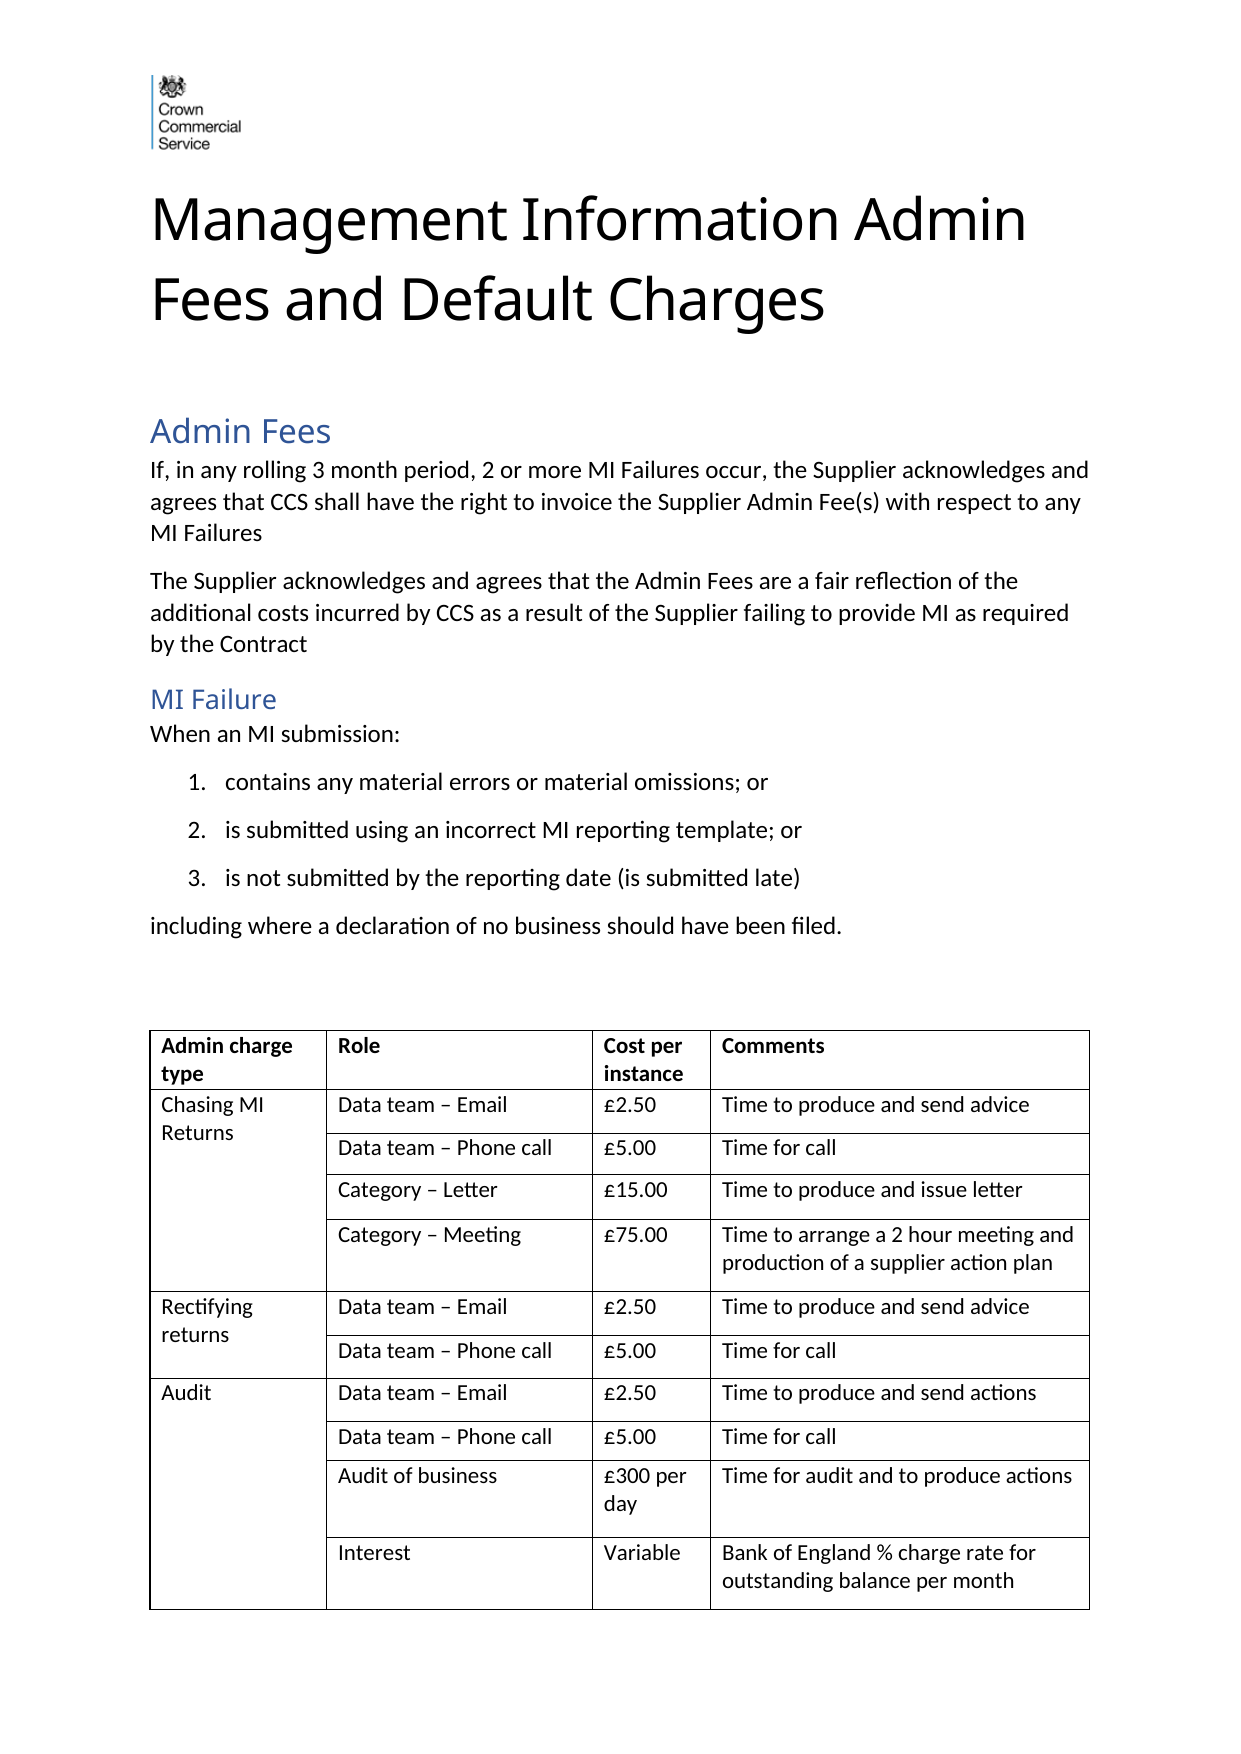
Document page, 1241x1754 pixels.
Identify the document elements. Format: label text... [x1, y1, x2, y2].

table_cell Bank of England % charge rate for outstanding balance per month [711, 1538, 1089, 1609]
table_header Admin charge type [151, 1031, 326, 1089]
table_cell Time to arrange a 2 hour meeting and production of a supplier action plan [711, 1220, 1089, 1291]
text If, in any rolling 3 month period, 2 or more MI Failures occur, the Supplier acknowledges and agrees that CCS shall have the right to invoice the Supplier Admin Fee(s) with respect to any MI Failures [150, 454, 1090, 548]
table_cell £15.00 [593, 1175, 710, 1219]
table_cell £5.00 [593, 1336, 710, 1377]
table_cell Interest [327, 1538, 592, 1609]
table_header Cost per instance [593, 1031, 710, 1089]
table_cell Data team – Email [327, 1090, 592, 1132]
table_cell Chasing MI Returns [151, 1090, 326, 1291]
table_header Comments [711, 1031, 1089, 1089]
table_cell Data team – Phone call [327, 1422, 592, 1460]
table_cell Audit of business [327, 1461, 592, 1537]
table_cell Time to produce and send advice [711, 1090, 1089, 1132]
table_cell Time for call [711, 1422, 1089, 1460]
table_cell £2.50 [593, 1292, 710, 1335]
table_cell Time to produce and issue letter [711, 1175, 1089, 1219]
table_cell £5.00 [593, 1134, 710, 1174]
table_cell Time for audit and to produce actions [711, 1461, 1089, 1537]
text When an MI submission: [150, 718, 1090, 749]
list is not submitted by the reporting date (is submitted late) [187, 862, 1090, 893]
table_cell Category – Letter [327, 1175, 592, 1219]
table_cell Time to produce and send advice [711, 1292, 1089, 1335]
table_cell Data team – Email [327, 1379, 592, 1421]
list is submitted using an incorrect MI reporting template; or [187, 814, 1090, 845]
subtitle Admin Fees [150, 408, 1090, 453]
text The Supplier acknowledges and agrees that the Admin Fees are a fair reflection of the additional costs incurred by CCS as a result of the Supplier failing to provide MI as required by the Contract [150, 565, 1090, 658]
table_cell Time for call [711, 1134, 1089, 1174]
subtitle MI Failure [150, 680, 1090, 717]
table_cell Category – Meeting [327, 1220, 592, 1291]
table_cell Audit [151, 1379, 326, 1609]
table_cell £5.00 [593, 1422, 710, 1460]
table_cell Rectifying returns [151, 1292, 326, 1377]
table_cell £300 per day [593, 1461, 710, 1537]
table_cell Data team – Phone call [327, 1134, 592, 1174]
title Management Information Admin Fees and Default Charges [150, 178, 1090, 337]
table_cell Time for call [711, 1336, 1089, 1377]
text including where a declaration of no business should have been filed. [150, 910, 1090, 941]
table_cell £75.00 [593, 1220, 710, 1291]
table_cell Data team – Email [327, 1292, 592, 1335]
table_cell £2.50 [593, 1090, 710, 1132]
list contains any material errors or material omissions; or [187, 766, 1090, 797]
table_cell £2.50 [593, 1379, 710, 1421]
table_header Role [327, 1031, 592, 1089]
table_cell Data team – Phone call [327, 1336, 592, 1377]
table_cell Time to produce and send actions [711, 1379, 1089, 1421]
table_cell Variable [593, 1538, 710, 1609]
